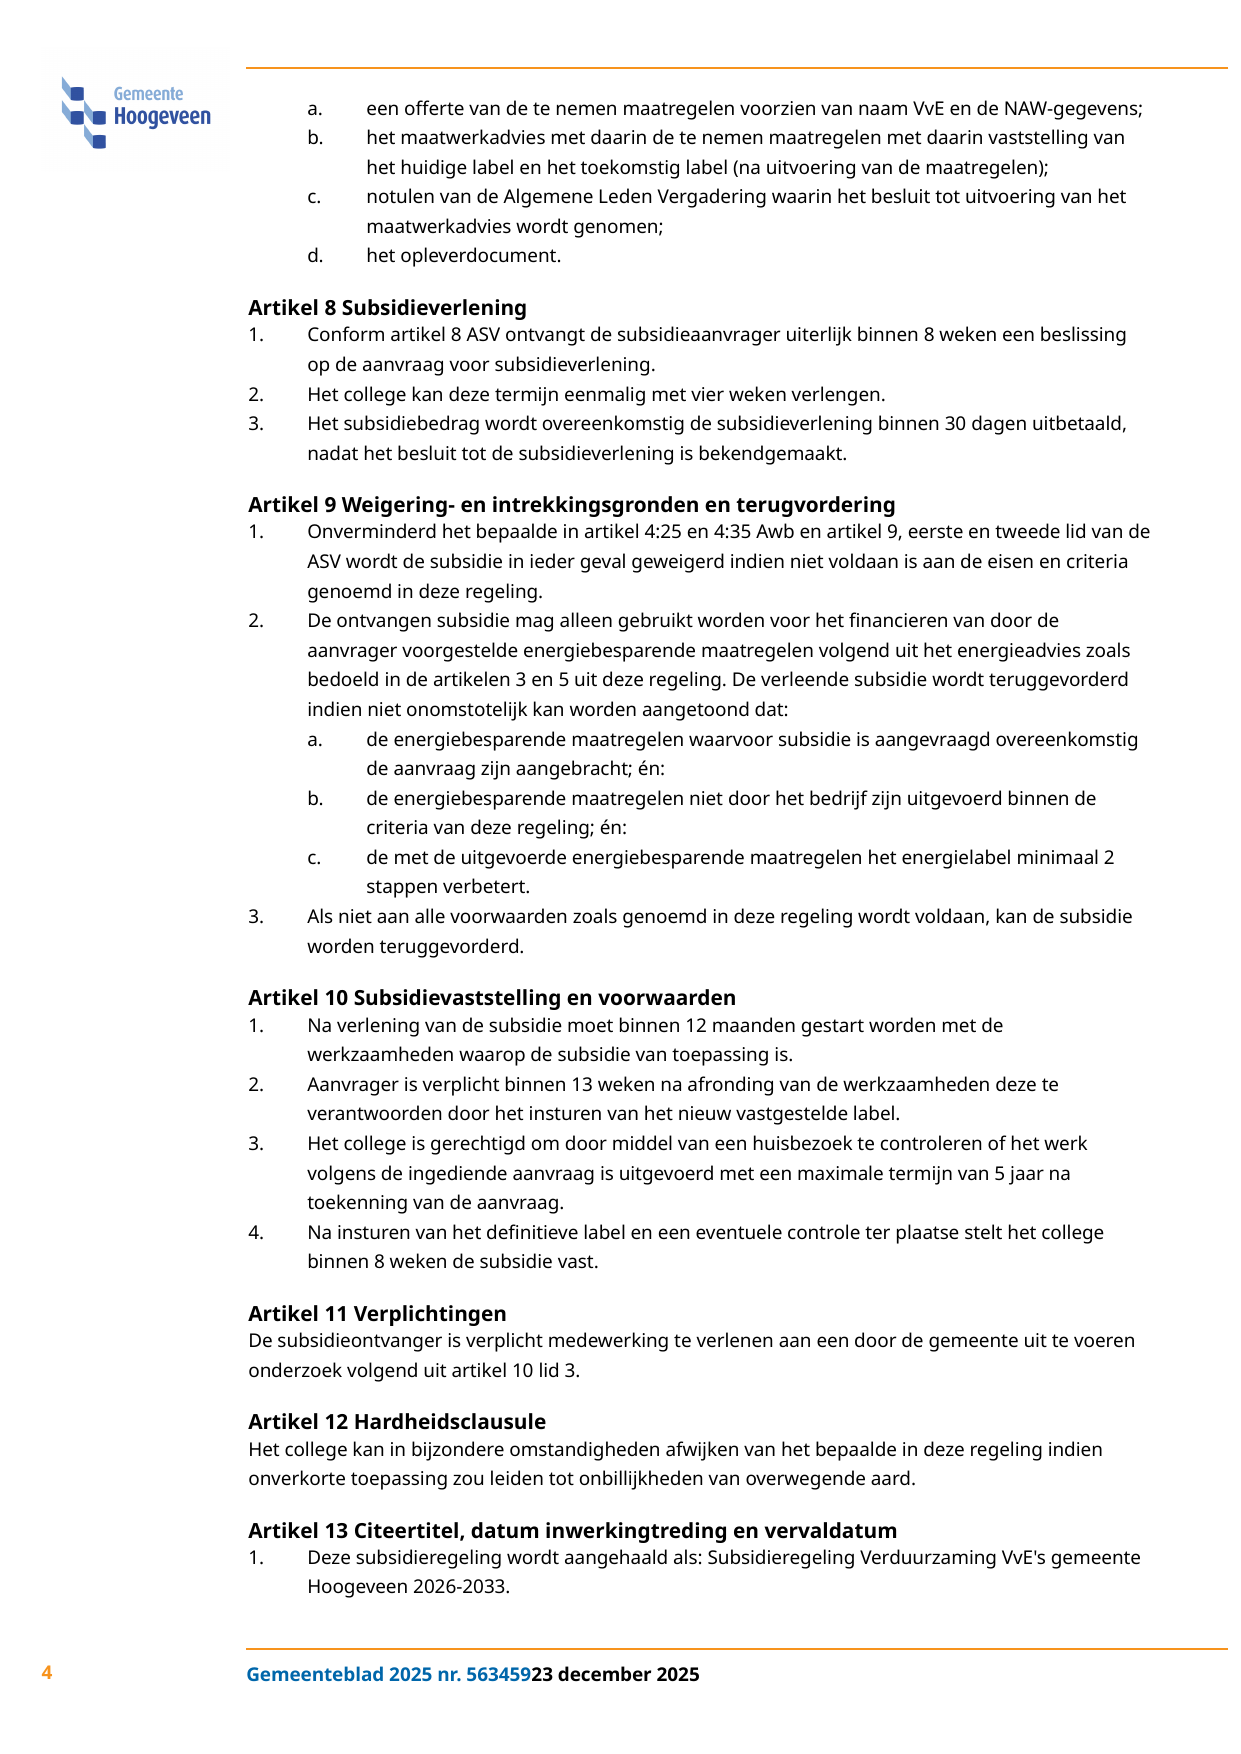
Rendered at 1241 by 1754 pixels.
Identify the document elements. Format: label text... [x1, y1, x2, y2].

text Artikel 9 Weigering- en intrekkingsgronden en terugvordering [248, 490, 1152, 519]
list Aanvrager is verplicht binnen 13 weken na afronding van de werkzaamheden deze te verantwoorden door het insturen van het nieuw vastgestelde label. [248, 1071, 1152, 1126]
text Het college kan in bijzondere omstandigheden afwijken van het bepaalde in deze regeling indien onverkorte toepassing zou leiden tot onbillijkheden van overwegende aard. [248, 1436, 1152, 1491]
text De subsidieontvanger is verplicht medewerking te verlenen aan een door de gemeente uit te voeren onderzoek volgend uit artikel 10 lid 3. [248, 1327, 1152, 1383]
list Onverminderd het bepaalde in artikel 4:25 en 4:35 Awb en artikel 9, eerste en tweede lid van de ASV wordt de subsidie in ieder geval geweigerd indien niet voldaan is aan de eisen en criteria genoemd in deze regeling. [248, 519, 1152, 604]
picture [41, 47, 231, 172]
list Deze subsidieregeling wordt aangehaald als: Subsidieregeling Verduurzaming VvE's gemeente Hoogeveen 2026-2033. [248, 1544, 1152, 1599]
text Artikel 8 Subsidieverlening [248, 293, 1152, 322]
list notulen van de Algemene Leden Vergadering waarin het besluit tot uitvoering van het maatwerkadvies wordt genomen; [307, 183, 1152, 239]
list Als niet aan alle voorwaarden zoals genoemd in deze regeling wordt voldaan, kan de subsidie worden teruggevorderd. [248, 903, 1152, 959]
list de energiebesparende maatregelen niet door het bedrijf zijn uitgevoerd binnen de criteria van deze regeling; én: [307, 785, 1152, 840]
list Na verlening van de subsidie moet binnen 12 maanden gestart worden met de werkzaamheden waarop de subsidie van toepassing is. [248, 1012, 1152, 1067]
list Het college is gerechtigd om door middel van een huisbezoek te controleren of het werk volgens de ingediende aanvraag is uitgevoerd met een maximale termijn van 5 jaar na toekenning van de aanvraag. [248, 1130, 1152, 1215]
list het opleverdocument. [307, 243, 1152, 268]
list Het subsidiebedrag wordt overeenkomstig de subsidieverlening binnen 30 dagen uitbetaald, nadat het besluit tot de subsidieverlening is bekendgemaakt. [248, 410, 1152, 466]
list Na insturen van het definitieve label en een eventuele controle ter plaatse stelt het college binnen 8 weken de subsidie vast. [248, 1219, 1152, 1274]
text Artikel 13 Citeertitel, datum inwerkingtreding en vervaldatum [248, 1516, 1152, 1544]
list Conform artikel 8 ASV ontvangt de subsidieaanvrager uiterlijk binnen 8 weken een beslissing op de aanvraag voor subsidieverlening. [248, 322, 1152, 377]
text Artikel 10 Subsidievaststelling en voorwaarden [248, 983, 1152, 1012]
list De ontvangen subsidie mag alleen gebruikt worden voor het financieren van door de aanvrager voorgestelde energiebesparende maatregelen volgend uit het energieadvies zoals bedoeld in de artikelen 3 en 5 uit deze regeling. De verleende subsidie wordt teruggevorderd indien niet onomstotelijk kan worden aangetoond dat: [248, 607, 1152, 722]
list de met de uitgevoerde energiebesparende maatregelen het energielabel minimaal 2 stappen verbetert. [307, 844, 1152, 899]
list Het college kan deze termijn eenmalig met vier weken verlengen. [248, 381, 1152, 406]
list een offerte van de te nemen maatregelen voorzien van naam VvE en de NAW-gegevens; [307, 95, 1152, 121]
text Artikel 11 Verplichtingen [248, 1299, 1152, 1327]
list de energiebesparende maatregelen waarvoor subsidie is aangevraagd overeenkomstig de aanvraag zijn aangebracht; én: [307, 726, 1152, 781]
text Artikel 12 Hardheidsclausule [248, 1407, 1152, 1436]
list het maatwerkadvies met daarin de te nemen maatregelen met daarin vaststelling van het huidige label en het toekomstig label (na uitvoering van de maatregelen); [307, 124, 1152, 180]
